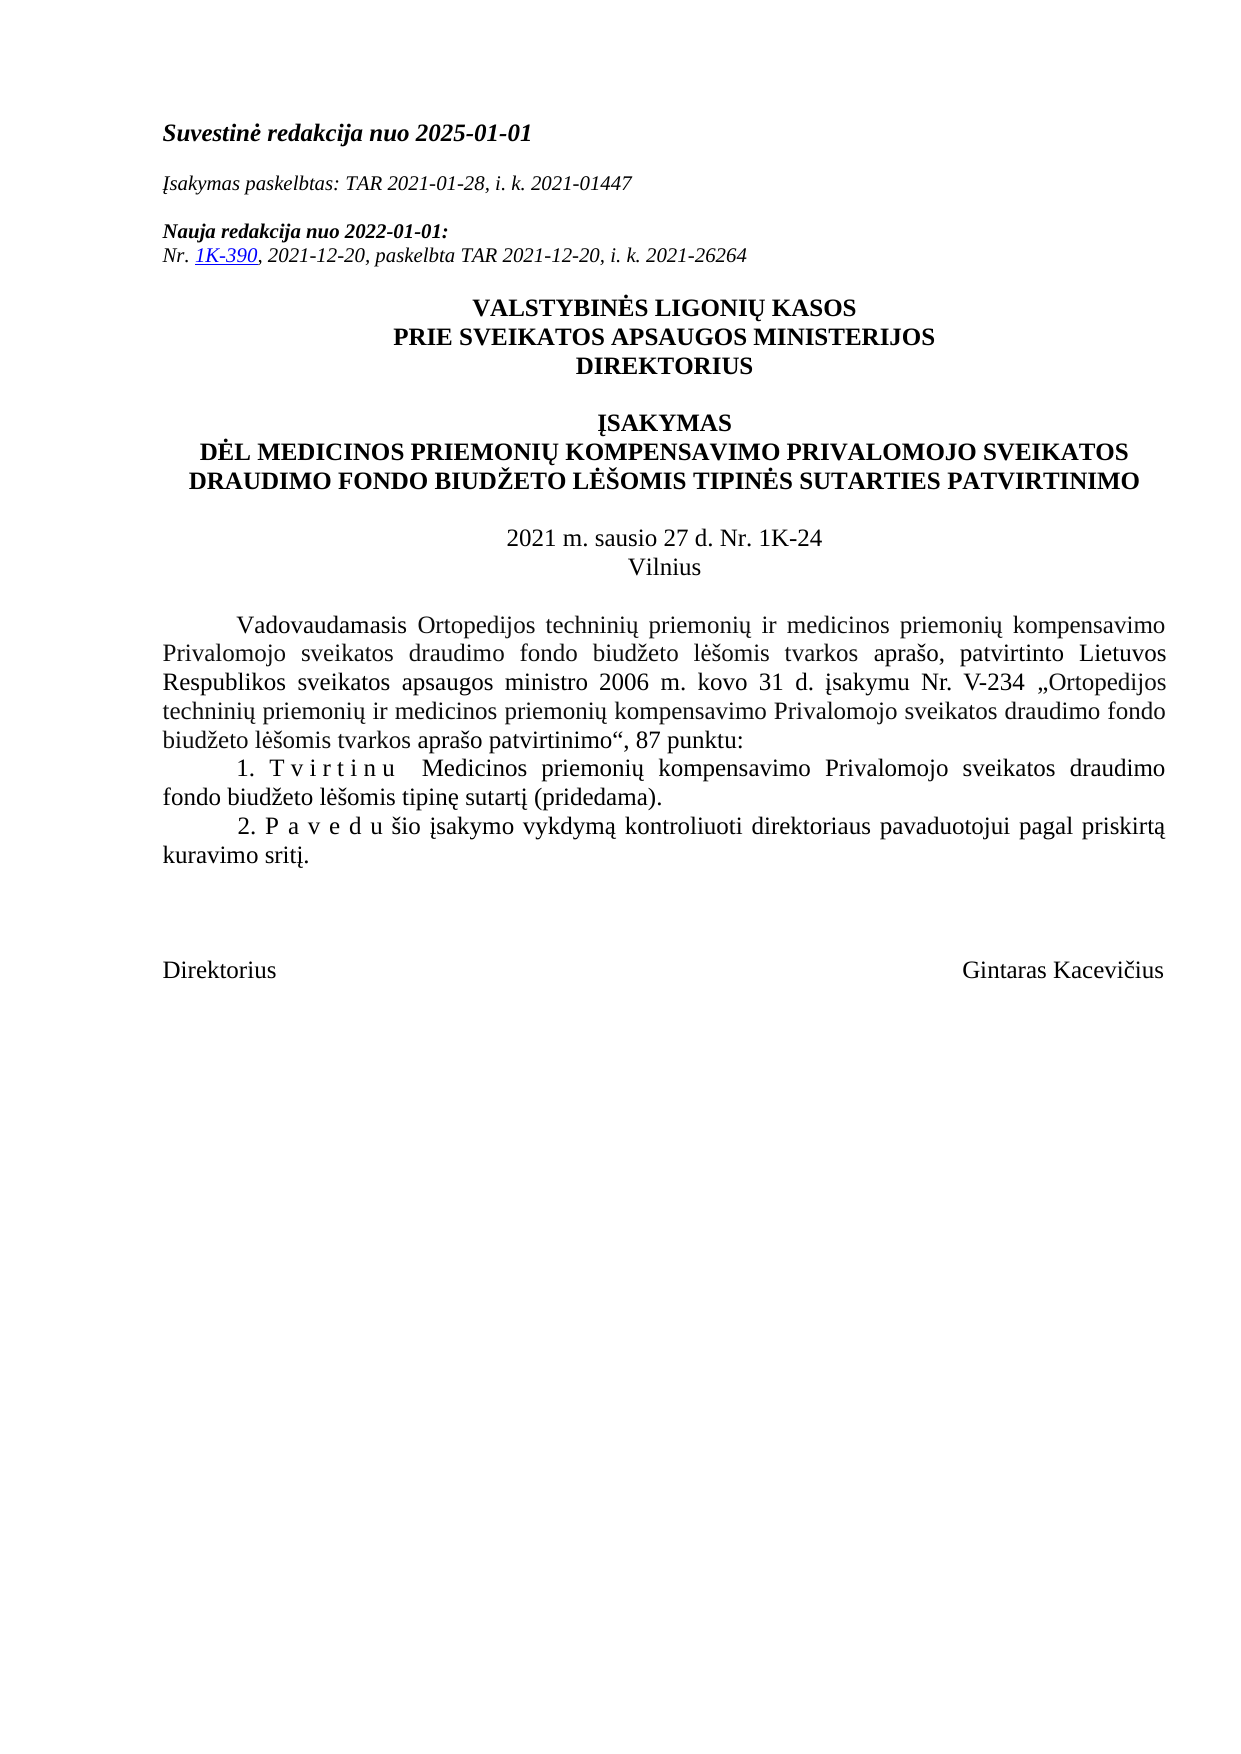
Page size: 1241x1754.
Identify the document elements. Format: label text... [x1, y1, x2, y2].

text Vilnius [162, 552, 1166, 581]
text Įsakymas paskelbtas: TAR 2021-01-28, i. k. 2021-01447 [162, 171, 1166, 195]
text 2. P a v e d u šio įsakymo vykdymą kontroliuoti direktoriaus pavaduotojui pagal priskirtą kuravimo sritį. [162, 811, 1166, 868]
text VALSTYBINĖS LIGONIŲ KASOS [162, 293, 1166, 322]
text Direktorius Gintaras Kacevičius [162, 955, 1166, 983]
text 2021 m. sausio 27 d. Nr. 1K-24 [162, 523, 1166, 552]
text DIREKTORIUS [162, 351, 1166, 380]
text ĮSAKYMAS [162, 408, 1166, 437]
text Suvestinė redakcija nuo 2025-01-01 [162, 118, 1166, 147]
text Nauja redakcija nuo 2022-01-01: [162, 219, 1166, 243]
text DĖL MEDICINOS PRIEMONIŲ KOMPENSAVIMO PRIVALOMOJO SVEIKATOS DRAUDIMO FONDO BIUDŽETO LĖŠOMIS TIPINĖS SUTARTIES PATVIRTINIMO [162, 437, 1166, 495]
text PRIE SVEIKATOS APSAUGOS MINISTERIJOS [162, 322, 1166, 351]
text Nr. 1K-390, 2021-12-20, paskelbta TAR 2021-12-20, i. k. 2021-26264 [162, 243, 1166, 267]
text 1. Tvirtinu Medicinos priemonių kompensavimo Privalomojo sveikatos draudimo fondo biudžeto lėšomis tipinę sutartį (pridedama). [162, 753, 1166, 811]
text Vadovaudamasis Ortopedijos techninių priemonių ir medicinos priemonių kompensavimo Privalomojo sveikatos draudimo fondo biudžeto lėšomis tvarkos aprašo, patvirtinto Lietuvos Respublikos sveikatos apsaugos ministro 2006 m. kovo 31 d. įsakymu Nr. V-234 „Ortopedijos techninių priemonių ir medicinos priemonių kompensavimo Privalomojo sveikatos draudimo fondo biudžeto lėšomis tvarkos aprašo patvirtinimo“, 87 punktu: [162, 610, 1166, 753]
